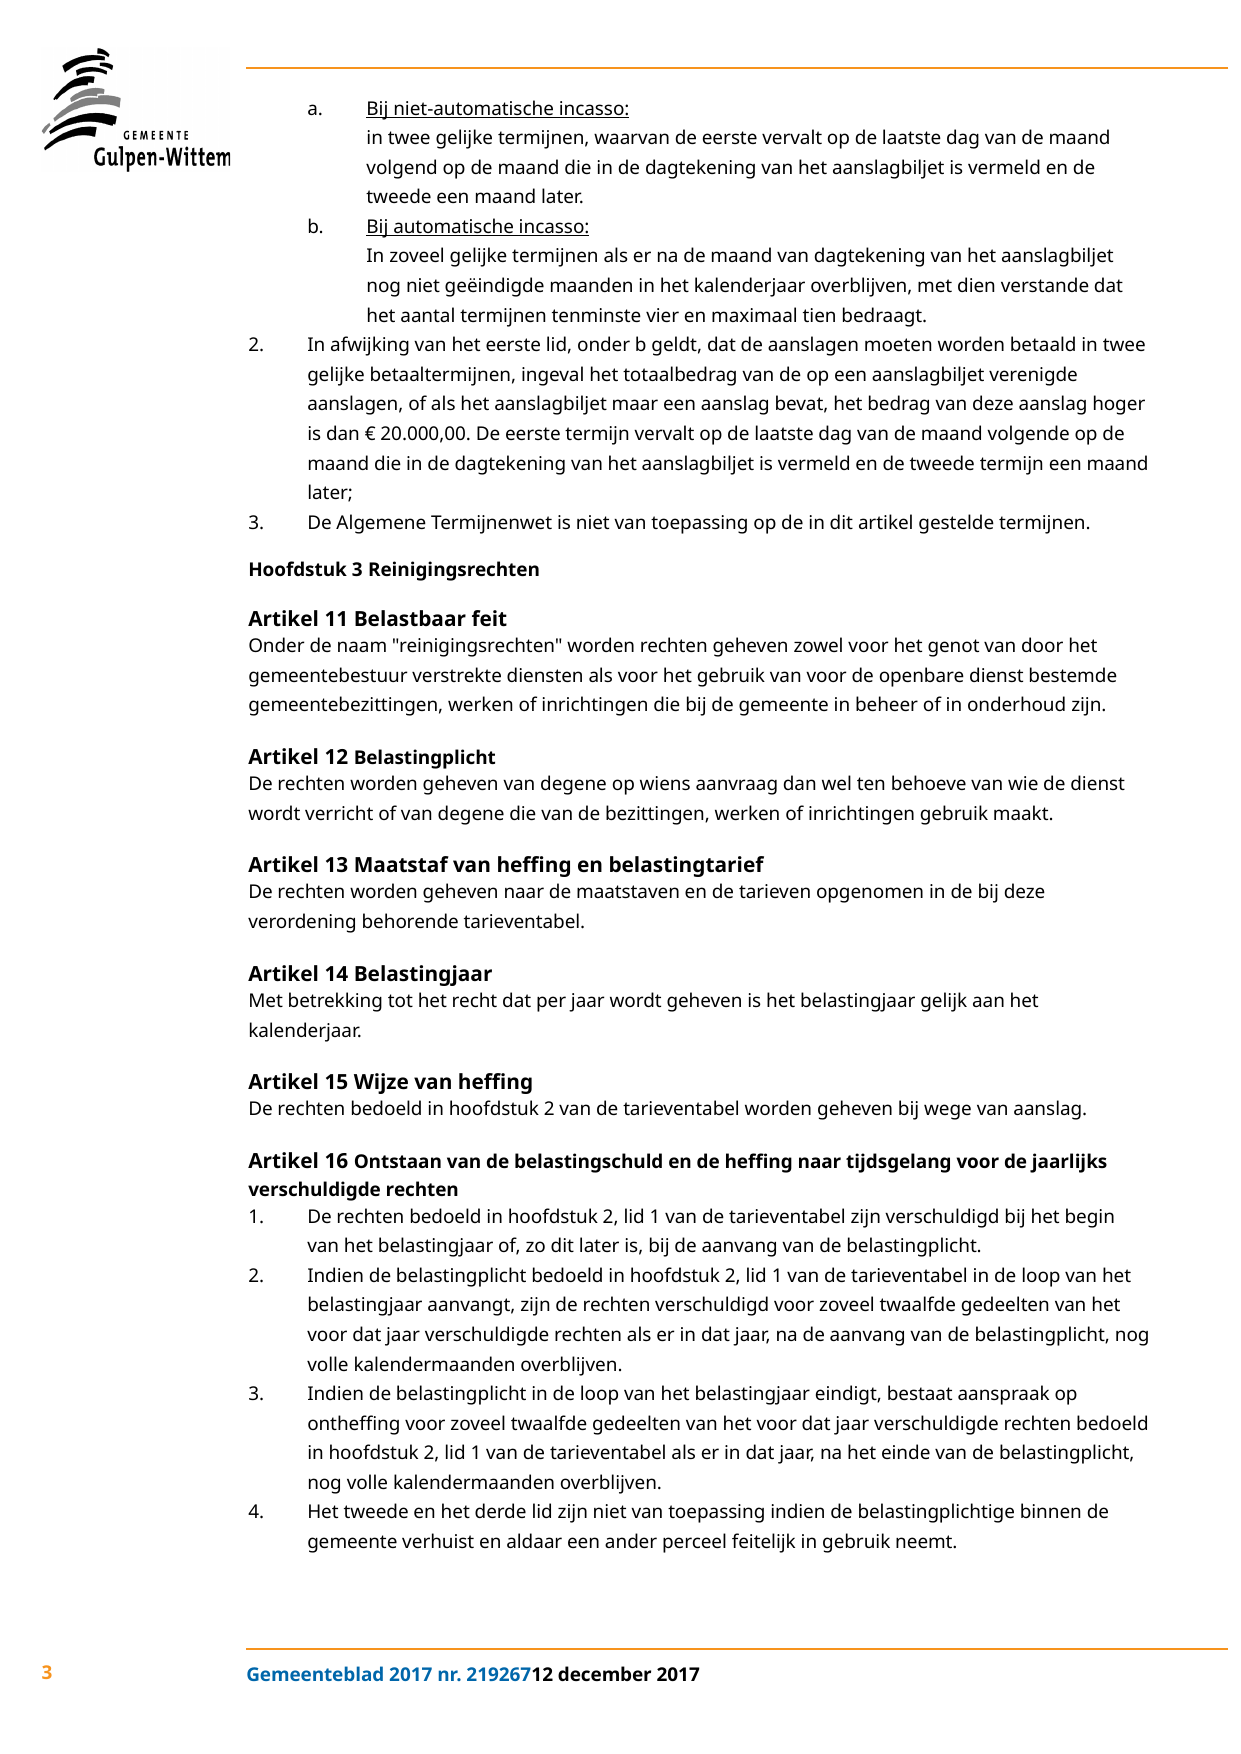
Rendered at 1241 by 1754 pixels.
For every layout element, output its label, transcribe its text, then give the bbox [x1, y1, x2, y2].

text Hoofdstuk 3 Reinigingsrechten [248, 554, 1152, 583]
list Het tweede en het derde lid zijn niet van toepassing indien de belastingplichtige binnen de gemeente verhuist en aldaar een ander perceel feitelijk in gebruik neemt. [248, 1499, 1152, 1554]
list De Algemene Termijnenwet is niet van toepassing op de in dit artikel gestelde termijnen. [248, 509, 1152, 535]
list Indien de belastingplicht bedoeld in hoofdstuk 2, lid 1 van de tarieventabel in de loop van het belastingjaar aanvangt, zijn de rechten verschuldigd voor zoveel twaalfde gedeelten van het voor dat jaar verschuldigde rechten als er in dat jaar, na de aanvang van de belastingplicht, nog volle kalendermaanden overblijven. [248, 1262, 1152, 1377]
text Met betrekking tot het recht dat per jaar wordt geheven is het belastingjaar gelijk aan het kalenderjaar. [248, 987, 1152, 1042]
text Artikel 12 Belastingplicht [248, 742, 1152, 770]
list In zoveel gelijke termijnen als er na de maand van dagtekening van het aanslagbiljet nog niet geëindigde maanden in het kalenderjaar overblijven, met dien verstande dat het aantal termijnen tenminste vier en maximaal tien bedraagt. [307, 243, 1152, 328]
text Artikel 15 Wijze van heffing [248, 1067, 1152, 1096]
text Artikel 14 Belastingjaar [248, 959, 1152, 987]
text Artikel 13 Maatstaf van heffing en belastingtarief [248, 850, 1152, 879]
text Artikel 11 Belastbaar feit [248, 604, 1152, 632]
text Onder de naam "reinigingsrechten" worden rechten geheven zowel voor het genot van door het gemeentebestuur verstrekte diensten als voor het gebruik van voor de openbare dienst bestemde gemeentebezittingen, werken of inrichtingen die bij de gemeente in beheer of in onderhoud zijn. [248, 632, 1152, 717]
list In afwijking van het eerste lid, onder b geldt, dat de aanslagen moeten worden betaald in twee gelijke betaaltermijnen, ingeval het totaalbedrag van de op een aanslagbiljet verenigde aanslagen, of als het aanslagbiljet maar een aanslag bevat, het bedrag van deze aanslag hoger is dan € 20.000,00. De eerste termijn vervalt op de laatste dag van de maand volgende op de maand die in de dagtekening van het aanslagbiljet is vermeld en de tweede termijn een maand later; [248, 331, 1152, 505]
list in twee gelijke termijnen, waarvan de eerste vervalt op de laatste dag van de maand volgend op de maand die in de dagtekening van het aanslagbiljet is vermeld en de tweede een maand later. [307, 124, 1152, 209]
list De rechten bedoeld in hoofdstuk 2, lid 1 van de tarieventabel zijn verschuldigd bij het begin van het belastingjaar of, zo dit later is, bij de aanvang van de belastingplicht. [248, 1203, 1152, 1258]
list Indien de belastingplicht in de loop van het belastingjaar eindigt, bestaat aanspraak op ontheffing voor zoveel twaalfde gedeelten van het voor dat jaar verschuldigde rechten bedoeld in hoofdstuk 2, lid 1 van de tarieventabel als er in dat jaar, na het einde van de belastingplicht, nog volle kalendermaanden overblijven. [248, 1380, 1152, 1495]
text De rechten bedoeld in hoofdstuk 2 van de tarieventabel worden geheven bij wege van aanslag. [248, 1096, 1152, 1121]
text De rechten worden geheven van degene op wiens aanvraag dan wel ten behoeve van wie de dienst wordt verricht of van degene die van de bezittingen, werken of inrichtingen gebruik maakt. [248, 770, 1152, 826]
text De rechten worden geheven naar de maatstaven en de tarieven opgenomen in de bij deze verordening behorende tarieventabel. [248, 879, 1152, 934]
text Artikel 16 Ontstaan van de belastingschuld en de heffing naar tijdsgelang voor de jaarlijks verschuldigde rechten [248, 1146, 1152, 1203]
list Bij niet-automatische incasso: [307, 95, 1152, 121]
list Bij automatische incasso: [307, 213, 1152, 239]
picture [41, 47, 231, 172]
